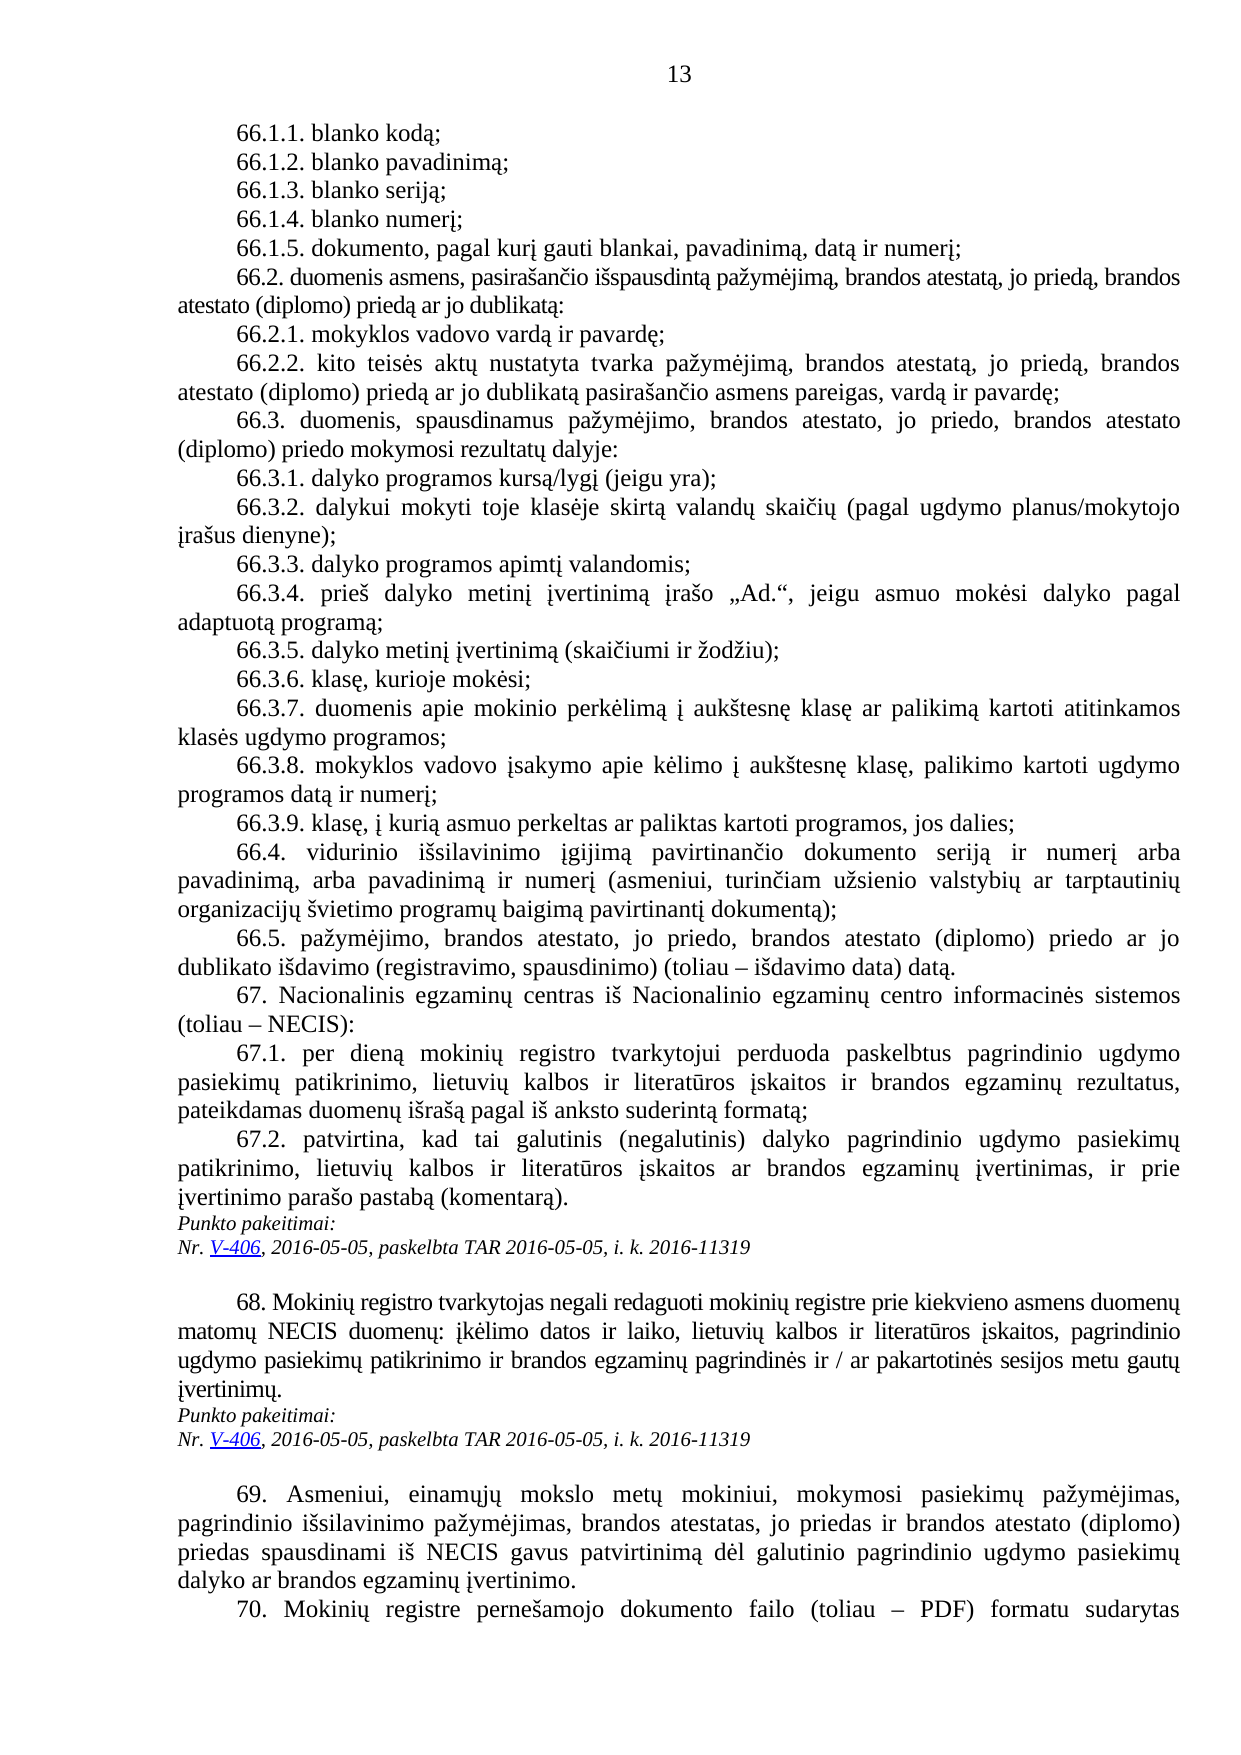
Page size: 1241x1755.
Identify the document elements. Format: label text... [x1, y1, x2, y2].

text 66.3.4. prieš dalyko metinį įvertinimą įrašo „Ad.“, jeigu asmuo mokėsi dalyko pagal adaptuotą programą; [177, 578, 1181, 636]
text 67.2. patvirtina, kad tai galutinis (negalutinis) dalyko pagrindinio ugdymo pasiekimų patikrinimo, lietuvių kalbos ir literatūros įskaitos ar brandos egzaminų įvertinimas, ir prie įvertinimo parašo pastabą (komentarą). [177, 1124, 1181, 1211]
text Nr. V-406, 2016-05-05, paskelbta TAR 2016-05-05, i. k. 2016-11319 [177, 1427, 1181, 1451]
text 66.3.1. dalyko programos kursą/lygį (jeigu yra); [177, 463, 1181, 492]
text 66.1.3. blanko seriją; [177, 176, 1181, 204]
text 66.3.5. dalyko metinį įvertinimą (skaičiumi ir žodžiu); [177, 636, 1181, 664]
text 66.3.2. dalykui mokyti toje klasėje skirtą valandų skaičių (pagal ugdymo planus/mokytojo įrašus dienyne); [177, 492, 1181, 549]
text 66.1.4. blanko numerį; [177, 204, 1181, 233]
text 66.3.8. mokyklos vadovo įsakymo apie kėlimo į aukštesnę klasę, palikimo kartoti ugdymo programos datą ir numerį; [177, 751, 1181, 808]
text 66.1.2. blanko pavadinimą; [177, 147, 1181, 176]
text 66.2.1. mokyklos vadovo vardą ir pavardę; [177, 319, 1181, 348]
text 67. Nacionalinis egzaminų centras iš Nacionalinio egzaminų centro informacinės sistemos (toliau – NECIS): [177, 981, 1181, 1038]
text 66.4. vidurinio išsilavinimo įgijimą pavirtinančio dokumento seriją ir numerį arba pavadinimą, arba pavadinimą ir numerį (asmeniui, turinčiam užsienio valstybių ar tarptautinių organizacijų švietimo programų baigimą pavirtinantį dokumentą); [177, 837, 1181, 923]
text 70. Mokinių registre pernešamojo dokumento failo (toliau – PDF) formatu sudarytas [177, 1594, 1181, 1623]
text 66.2.2. kito teisės aktų nustatyta tvarka pažymėjimą, brandos atestatą, jo priedą, brandos atestato (diplomo) priedą ar jo dublikatą pasirašančio asmens pareigas, vardą ir pavardę; [177, 348, 1181, 406]
text 66.1.5. dokumento, pagal kurį gauti blankai, pavadinimą, datą ir numerį; [177, 233, 1181, 262]
text Punkto pakeitimai: [177, 1211, 1181, 1235]
text 66.3.7. duomenis apie mokinio perkėlimą į aukštesnę klasę ar palikimą kartoti atitinkamos klasės ugdymo programos; [177, 693, 1181, 751]
text 69. Asmeniui, einamųjų mokslo metų mokiniui, mokymosi pasiekimų pažymėjimas, pagrindinio išsilavinimo pažymėjimas, brandos atestatas, jo priedas ir brandos atestato (diplomo) priedas spausdinami iš NECIS gavus patvirtinimą dėl galutinio pagrindinio ugdymo pasiekimų dalyko ar brandos egzaminų įvertinimo. [177, 1479, 1181, 1594]
text 68. Mokinių registro tvarkytojas negali redaguoti mokinių registre prie kiekvieno asmens duomenų matomų NECIS duomenų: įkėlimo datos ir laiko, lietuvių kalbos ir literatūros įskaitos, pagrindinio ugdymo pasiekimų patikrinimo ir brandos egzaminų pagrindinės ir / ar pakartotinės sesijos metu gautų įvertinimų. [177, 1287, 1181, 1402]
text 66.3. duomenis, spausdinamus pažymėjimo, brandos atestato, jo priedo, brandos atestato (diplomo) priedo mokymosi rezultatų dalyje: [177, 406, 1181, 463]
text 66.2. duomenis asmens, pasirašančio išspausdintą pažymėjimą, brandos atestatą, jo priedą, brandos atestato (diplomo) priedą ar jo dublikatą: [177, 262, 1181, 319]
text 66.3.6. klasę, kurioje mokėsi; [177, 664, 1181, 693]
text Punkto pakeitimai: [177, 1402, 1181, 1427]
text 67.1. per dieną mokinių registro tvarkytojui perduoda paskelbtus pagrindinio ugdymo pasiekimų patikrinimo, lietuvių kalbos ir literatūros įskaitos ir brandos egzaminų rezultatus, pateikdamas duomenų išrašą pagal iš anksto suderintą formatą; [177, 1038, 1181, 1124]
text 66.5. pažymėjimo, brandos atestato, jo priedo, brandos atestato (diplomo) priedo ar jo dublikato išdavimo (registravimo, spausdinimo) (toliau – išdavimo data) datą. [177, 923, 1181, 981]
text Nr. V-406, 2016-05-05, paskelbta TAR 2016-05-05, i. k. 2016-11319 [177, 1235, 1181, 1259]
text 66.3.9. klasę, į kurią asmuo perkeltas ar paliktas kartoti programos, jos dalies; [177, 808, 1181, 837]
text 66.1.1. blanko kodą; [177, 118, 1181, 147]
text 66.3.3. dalyko programos apimtį valandomis; [177, 549, 1181, 578]
